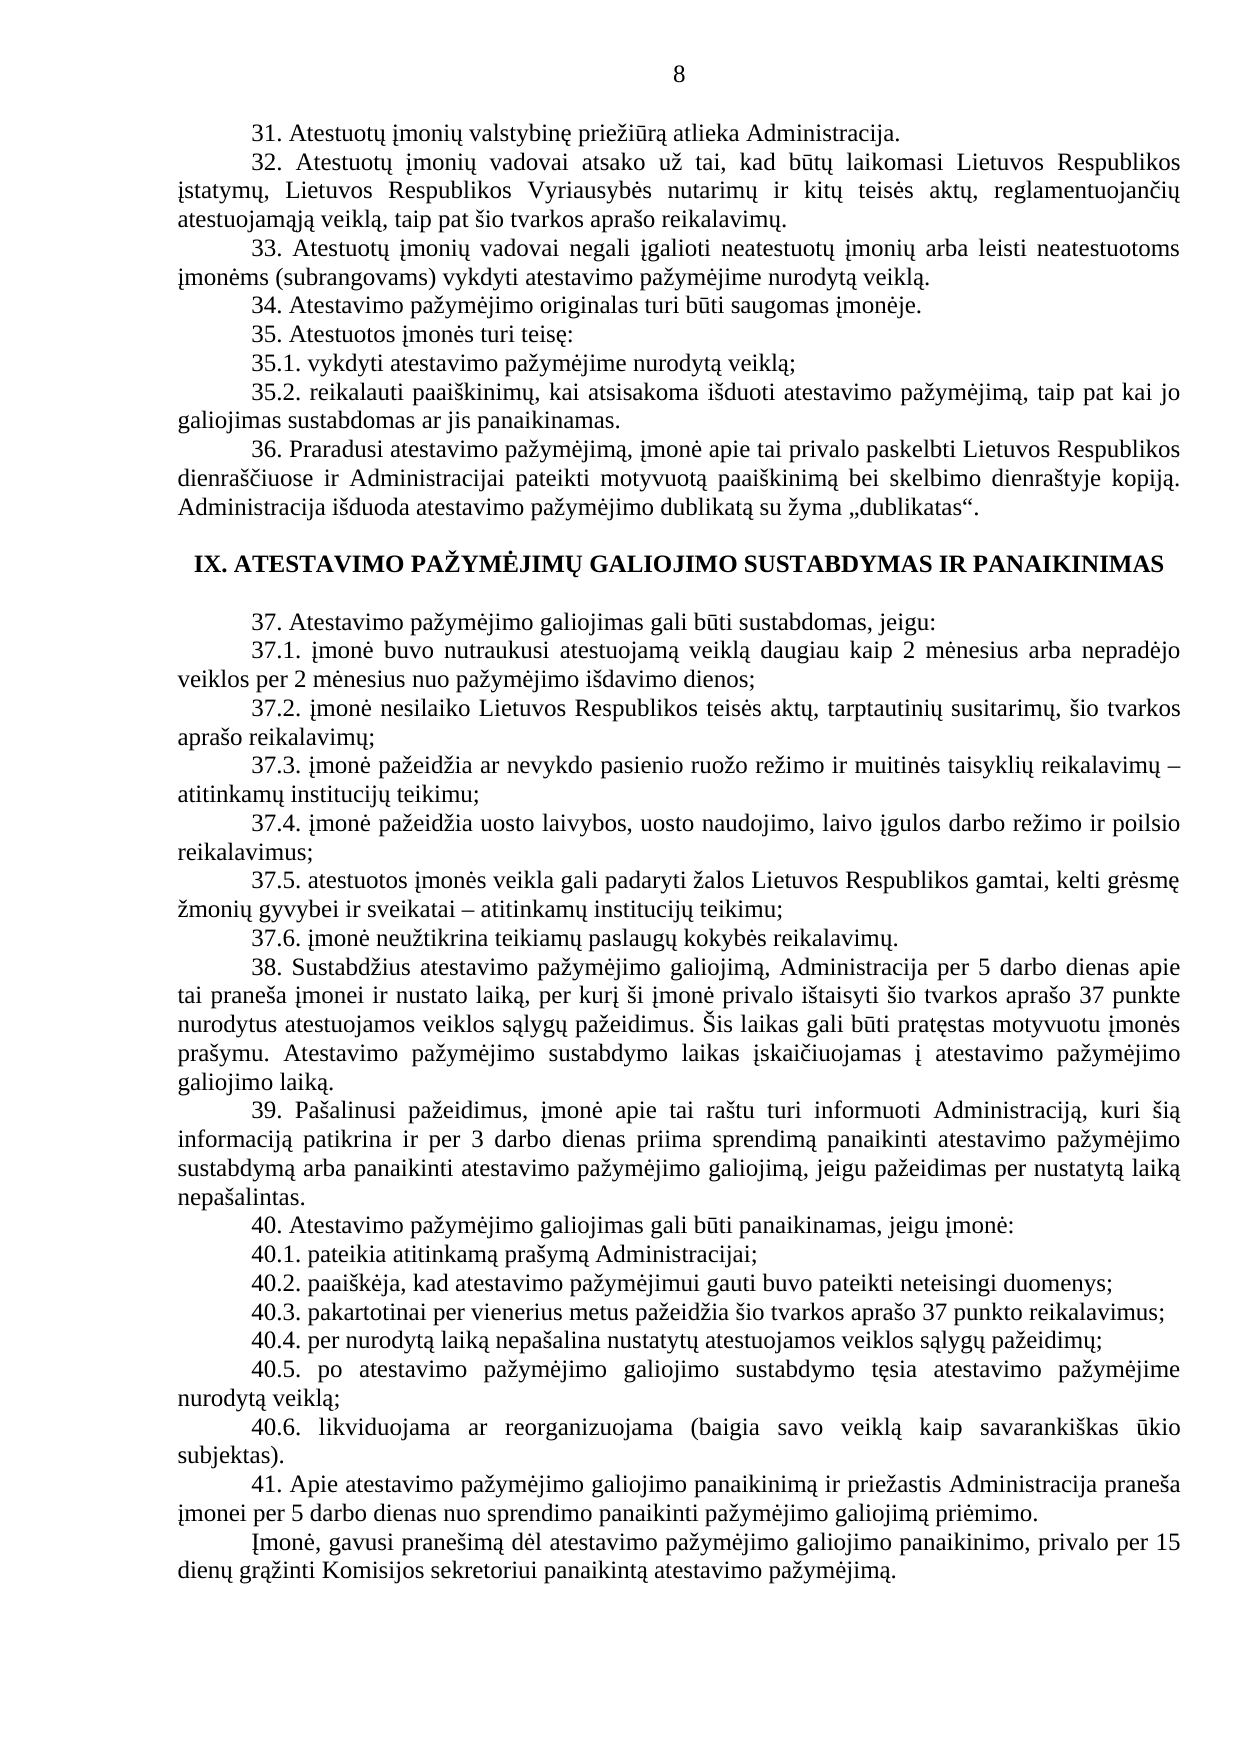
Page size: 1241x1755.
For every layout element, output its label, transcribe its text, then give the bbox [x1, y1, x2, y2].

text 40. Atestavimo pažymėjimo galiojimas gali būti panaikinamas, jeigu įmonė: [177, 1211, 1181, 1239]
text 38. Sustabdžius atestavimo pažymėjimo galiojimą, Administracija per 5 darbo dienas apie tai praneša įmonei ir nustato laiką, per kurį ši įmonė privalo ištaisyti šio tvarkos aprašo 37 punkte nurodytus atestuojamos veiklos sąlygų pažeidimus. Šis laikas gali būti pratęstas motyvuotu įmonės prašymu. Atestavimo pažymėjimo sustabdymo laikas įskaičiuojamas į atestavimo pažymėjimo galiojimo laiką. [177, 952, 1181, 1096]
text 40.1. pateikia atitinkamą prašymą Administracijai; [177, 1239, 1181, 1268]
text 32. Atestuotų įmonių vadovai atsako už tai, kad būtų laikomasi Lietuvos Respublikos įstatymų, Lietuvos Respublikos Vyriausybės nutarimų ir kitų teisės aktų, reglamentuojančių atestuojamąją veiklą, taip pat šio tvarkos aprašo reikalavimų. [177, 147, 1181, 233]
text 35. Atestuotos įmonės turi teisę: [177, 319, 1181, 348]
text 35.1. vykdyti atestavimo pažymėjime nurodytą veiklą; [177, 348, 1181, 377]
text 40.2. paaiškėja, kad atestavimo pažymėjimui gauti buvo pateikti neteisingi duomenys; [177, 1268, 1181, 1297]
text 40.4. per nurodytą laiką nepašalina nustatytų atestuojamos veiklos sąlygų pažeidimų; [177, 1326, 1181, 1354]
text 40.3. pakartotinai per vienerius metus pažeidžia šio tvarkos aprašo 37 punkto reikalavimus; [177, 1297, 1181, 1326]
text 35.2. reikalauti paaiškinimų, kai atsisakoma išduoti atestavimo pažymėjimą, taip pat kai jo galiojimas sustabdomas ar jis panaikinamas. [177, 377, 1181, 434]
text 41. Apie atestavimo pažymėjimo galiojimo panaikinimą ir priežastis Administracija praneša įmonei per 5 darbo dienas nuo sprendimo panaikinti pažymėjimo galiojimą priėmimo. [177, 1469, 1181, 1527]
text 37. Atestavimo pažymėjimo galiojimas gali būti sustabdomas, jeigu: [177, 607, 1181, 636]
text 40.5. po atestavimo pažymėjimo galiojimo sustabdymo tęsia atestavimo pažymėjime nurodytą veiklą; [177, 1354, 1181, 1412]
text 37.3. įmonė pažeidžia ar nevykdo pasienio ruožo režimo ir muitinės taisyklių reikalavimų – atitinkamų institucijų teikimu; [177, 751, 1181, 808]
text IX. ATESTAVIMO PAŽYMĖJIMŲ GALIOJIMO SUSTABDYMAS IR PANAIKINIMAS [177, 549, 1181, 578]
text 37.5. atestuotos įmonės veikla gali padaryti žalos Lietuvos Respublikos gamtai, kelti grėsmę žmonių gyvybei ir sveikatai – atitinkamų institucijų teikimu; [177, 866, 1181, 923]
text 37.2. įmonė nesilaiko Lietuvos Respublikos teisės aktų, tarptautinių susitarimų, šio tvarkos aprašo reikalavimų; [177, 693, 1181, 751]
text 34. Atestavimo pažymėjimo originalas turi būti saugomas įmonėje. [177, 291, 1181, 319]
text Įmonė, gavusi pranešimą dėl atestavimo pažymėjimo galiojimo panaikinimo, privalo per 15 dienų grąžinti Komisijos sekretoriui panaikintą atestavimo pažymėjimą. [177, 1527, 1181, 1584]
text 39. Pašalinusi pažeidimus, įmonė apie tai raštu turi informuoti Administraciją, kuri šią informaciją patikrina ir per 3 darbo dienas priima sprendimą panaikinti atestavimo pažymėjimo sustabdymą arba panaikinti atestavimo pažymėjimo galiojimą, jeigu pažeidimas per nustatytą laiką nepašalintas. [177, 1096, 1181, 1211]
text 40.6. likviduojama ar reorganizuojama (baigia savo veiklą kaip savarankiškas ūkio subjektas). [177, 1412, 1181, 1469]
text 37.6. įmonė neužtikrina teikiamų paslaugų kokybės reikalavimų. [177, 923, 1181, 952]
text 36. Praradusi atestavimo pažymėjimą, įmonė apie tai privalo paskelbti Lietuvos Respublikos dienraščiuose ir Administracijai pateikti motyvuotą paaiškinimą bei skelbimo dienraštyje kopiją. Administracija išduoda atestavimo pažymėjimo dublikatą su žyma „dublikatas“. [177, 434, 1181, 521]
text 31. Atestuotų įmonių valstybinę priežiūrą atlieka Administracija. [177, 118, 1181, 147]
text 37.4. įmonė pažeidžia uosto laivybos, uosto naudojimo, laivo įgulos darbo režimo ir poilsio reikalavimus; [177, 808, 1181, 866]
text 37.1. įmonė buvo nutraukusi atestuojamą veiklą daugiau kaip 2 mėnesius arba nepradėjo veiklos per 2 mėnesius nuo pažymėjimo išdavimo dienos; [177, 636, 1181, 693]
text 33. Atestuotų įmonių vadovai negali įgalioti neatestuotų įmonių arba leisti neatestuotoms įmonėms (subrangovams) vykdyti atestavimo pažymėjime nurodytą veiklą. [177, 233, 1181, 291]
